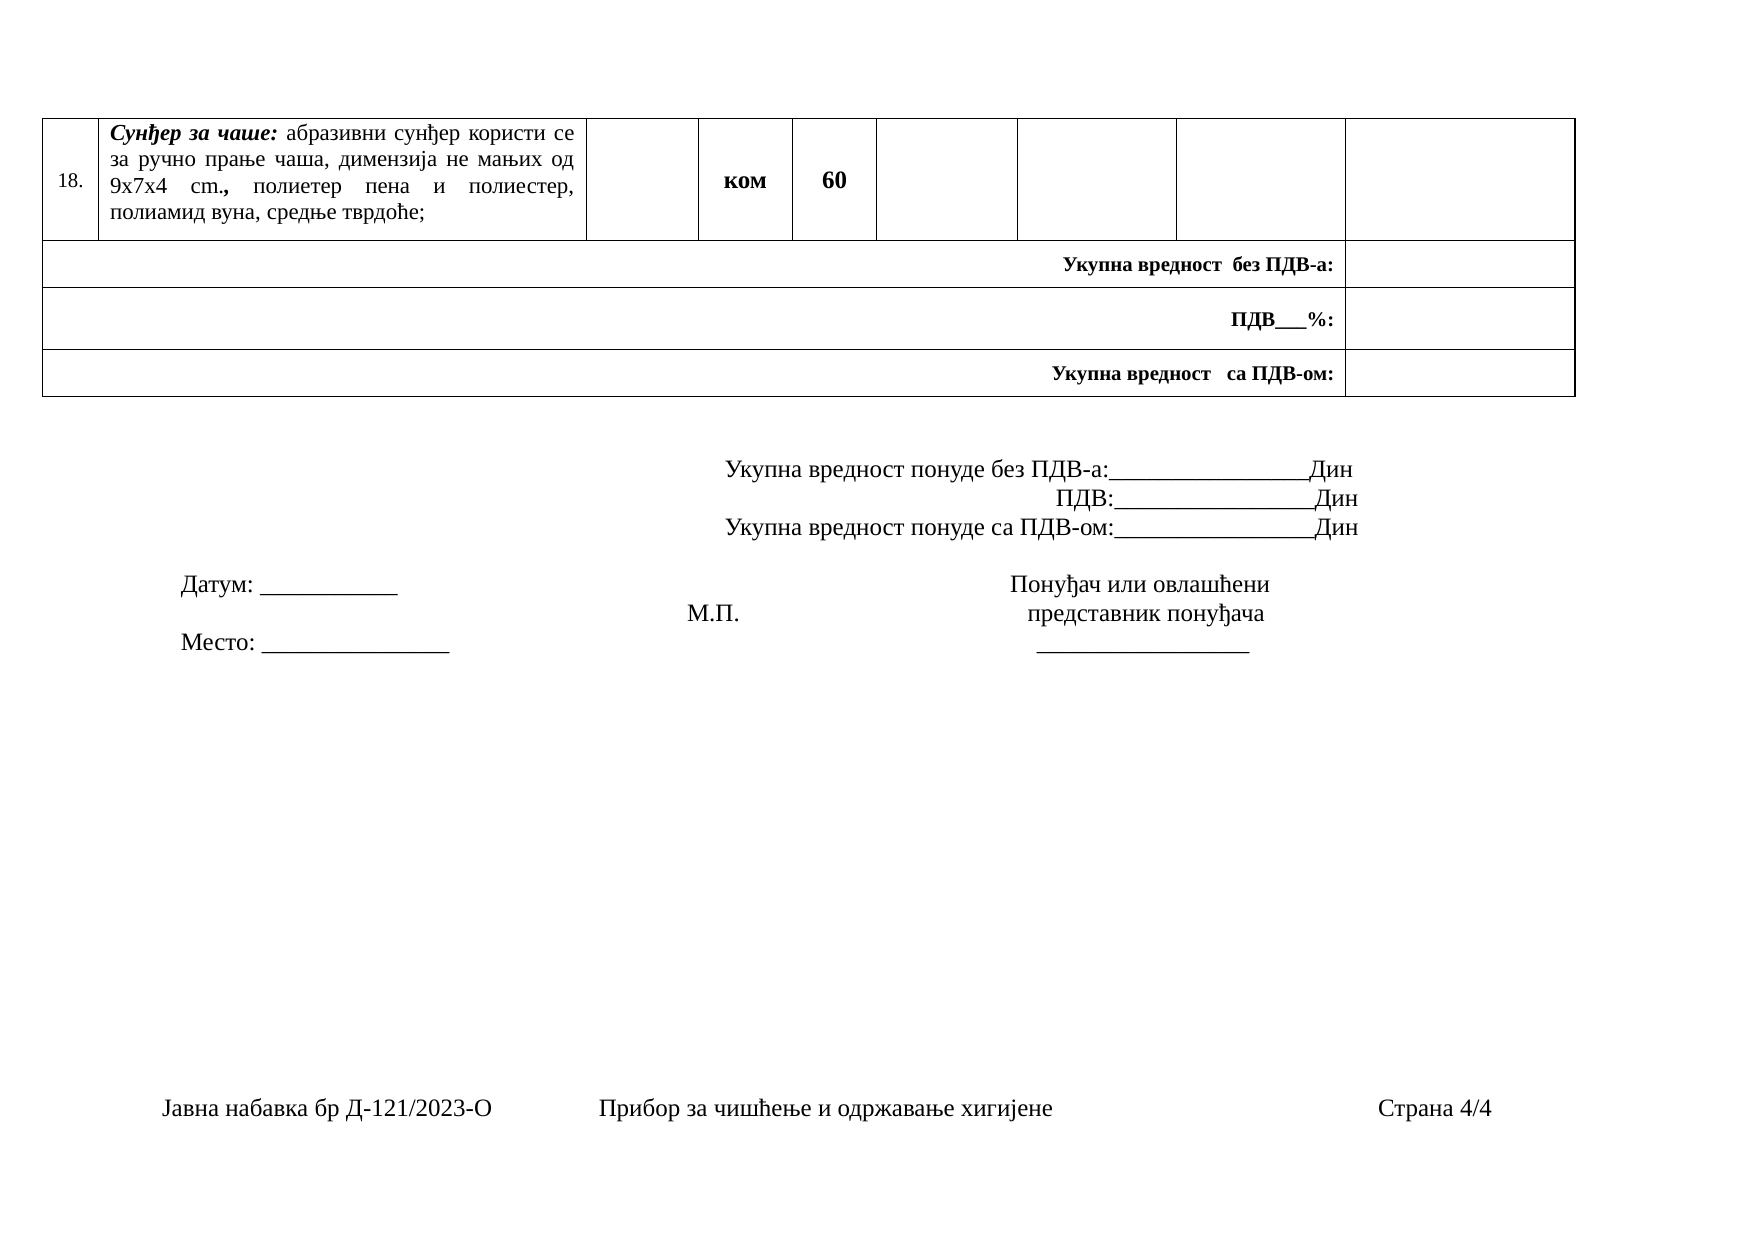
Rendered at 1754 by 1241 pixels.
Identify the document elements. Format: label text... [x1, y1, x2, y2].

table_cell [587, 119, 698, 240]
table_cell Сунђер за чаше: абразивни сунђер користи се за ручно прање чаша, димензија не мањих од 9x7x4 cm., полиетер пена и полиестер, полиамид вуна, средње тврдоће; [99, 119, 586, 240]
text Датум: ___________ Понуђач или овлашћени [118, 569, 1636, 598]
table_cell 60 [793, 119, 876, 240]
table_cell 18. [43, 119, 98, 240]
table_cell [1177, 119, 1345, 240]
table_cell [1346, 288, 1574, 349]
table_cell Укупна вредност без ПДВ-а: [43, 241, 1345, 287]
text Укупна вредност понуде са ПДВ-ом:________________Дин [118, 512, 1636, 541]
text Место: _______________ _________________ [118, 627, 1636, 656]
table_cell [1346, 350, 1574, 396]
table_cell [1018, 119, 1176, 240]
text М.П. представник понуђача [118, 598, 1636, 627]
text ПДВ:________________Дин [118, 483, 1636, 512]
table_cell [877, 119, 1017, 240]
table_cell ком [699, 119, 792, 240]
table_cell [1346, 119, 1574, 240]
table_cell Укупна вредност са ПДВ-ом: [43, 350, 1345, 396]
table_cell [1346, 241, 1574, 287]
table_cell ПДВ___%: [43, 288, 1345, 349]
text Укупна вредност понуде без ПДВ-а:________________Дин [118, 454, 1636, 483]
